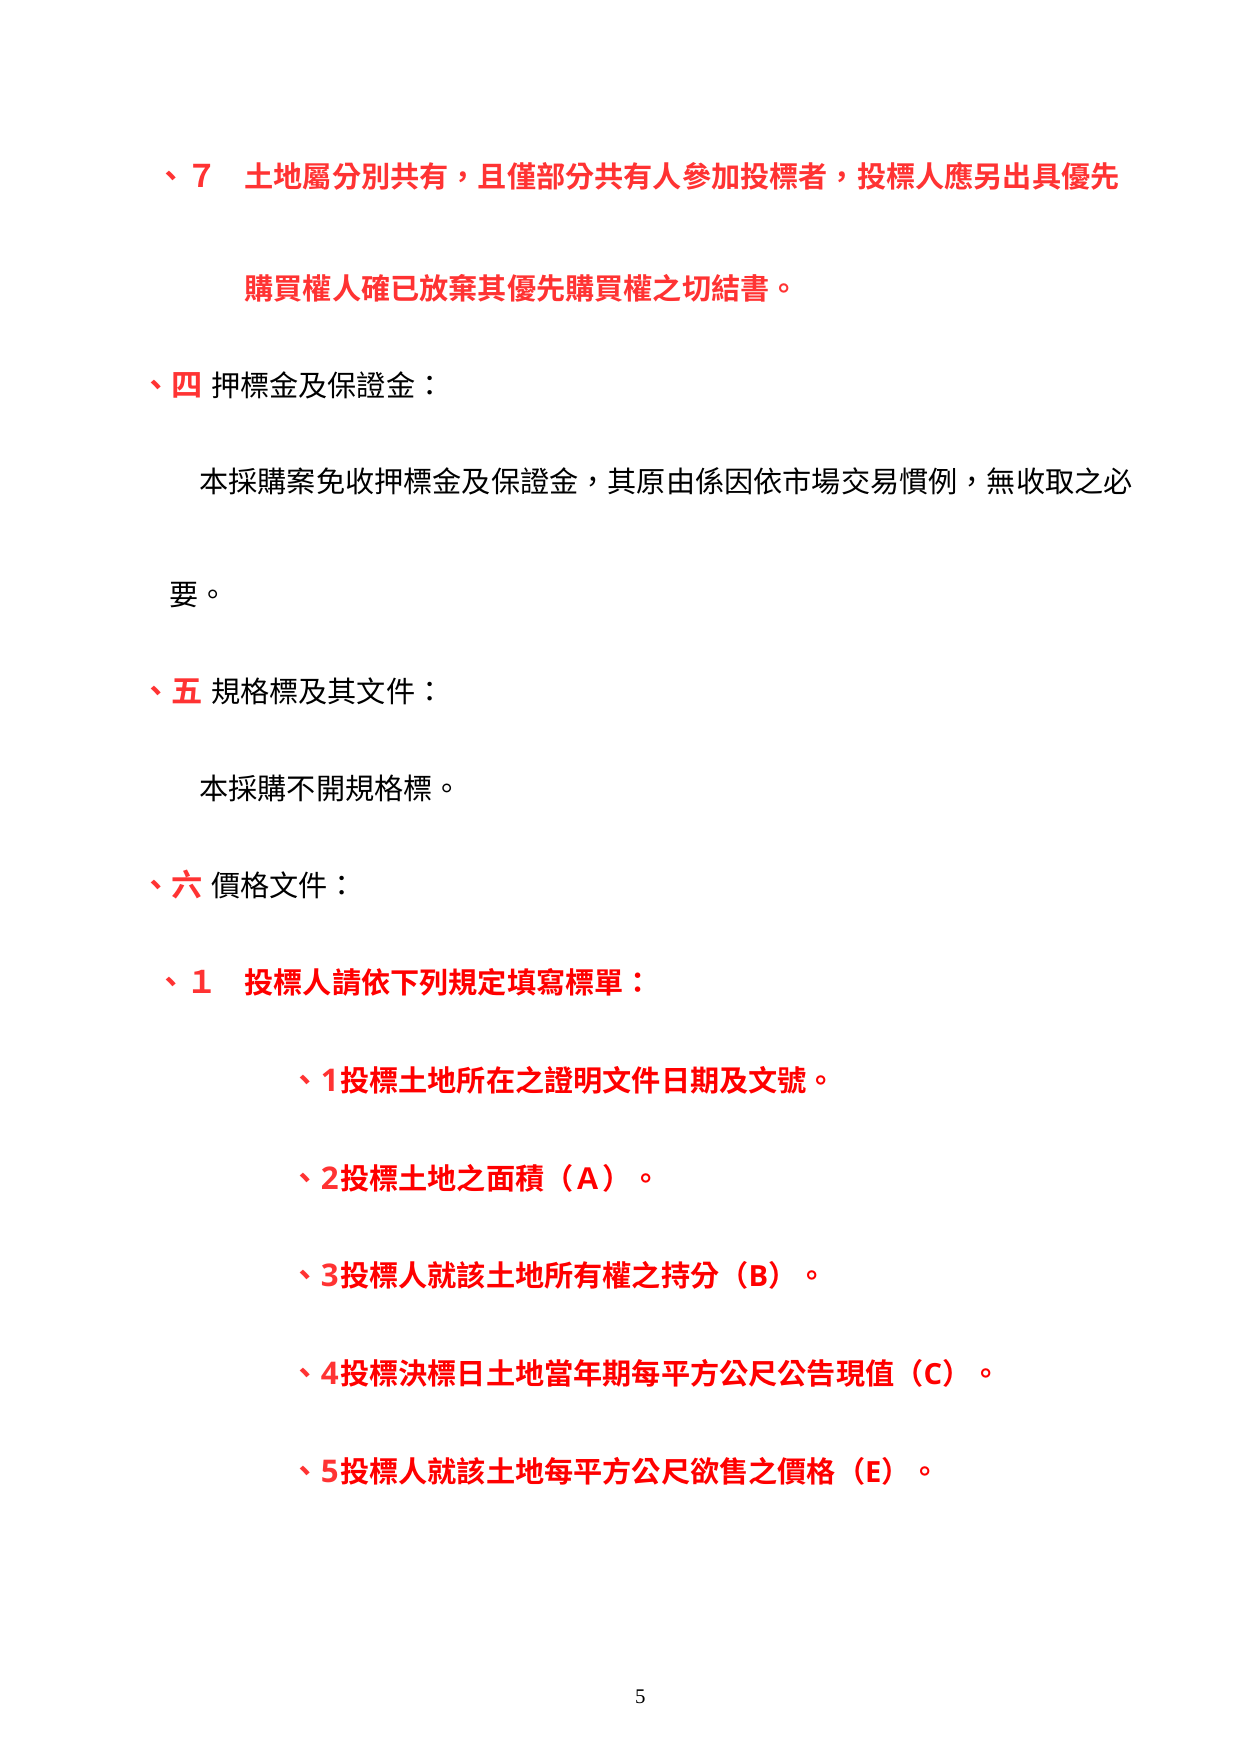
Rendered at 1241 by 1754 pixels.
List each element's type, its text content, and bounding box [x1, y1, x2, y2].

subtitle 投標人請依下列規定填寫標單： [155, 943, 1127, 1018]
subtitle 本採購不開規格標。 [169, 749, 1140, 824]
subtitle 投標人就該土地每平方公尺欲售之價格（E）。 [258, 1431, 1140, 1506]
subtitle 投標土地所在之證明文件日期及文號。 [258, 1040, 1140, 1115]
subtitle 土地屬分別共有，且僅部分共有人參加投標者，投標人應另出具優先購買權人確已放棄其優先購買權之切結書。 [155, 136, 1127, 324]
subtitle 押標金及保證金： [140, 345, 1127, 420]
subtitle 本採購案免收押標金及保證金，其原由係因依市場交易慣例，無收取之必要。 [169, 443, 1140, 630]
subtitle 價格文件： [140, 845, 1127, 920]
subtitle 投標土地之面積（Ａ）。 [258, 1138, 1140, 1213]
subtitle 投標決標日土地當年期每平方公尺公告現值（C）。 [258, 1333, 1140, 1408]
subtitle 投標人就該土地所有權之持分（B）。 [258, 1236, 1140, 1311]
subtitle 規格標及其文件： [140, 651, 1127, 726]
